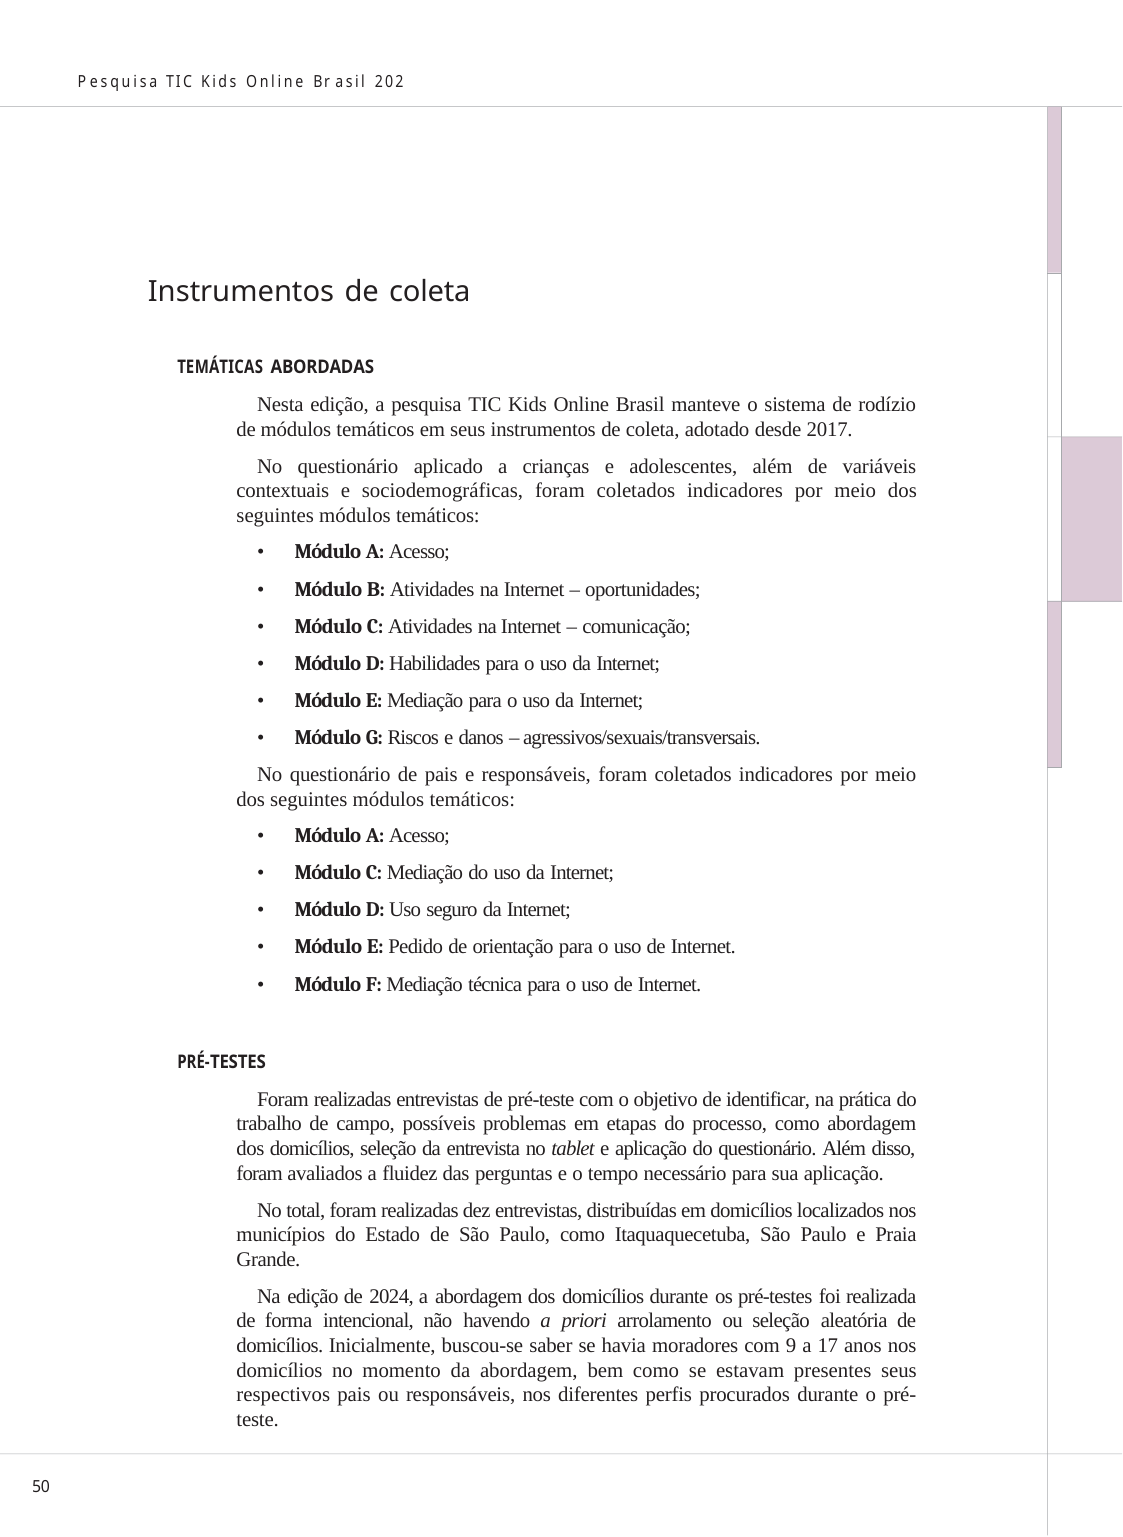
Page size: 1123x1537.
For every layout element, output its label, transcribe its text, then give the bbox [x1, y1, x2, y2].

text Foram realizadas entrevistas de pré-teste com o objetivo de identificar, na prática do trabalho de campo, possíveis problemas em etapas do processo, como abordagem dos domicílios, seleção da entrevista no tablet e aplicação do questionário. Além disso, foram avaliados a fluidez das perguntas e o tempo necessário para sua aplicação. [236, 1087, 917, 1185]
text Na edição de 2024, a abordagem dos domicílios durante os pré-testes foi realizada de forma intencional, não havendo a priori arrolamento ou seleção aleatória de domicílios. Inicialmente, buscou-se saber se havia moradores com 9 a 17 anos nos domicílios no momento da abordagem, bem como se estavam presentes seus respectivos pais ou responsáveis, nos diferentes perfis procurados durante o pré-teste. [236, 1283, 917, 1431]
text Nesta edição, a pesquisa TIC Kids Online Brasil manteve o sistema de rodízio de módulos temáticos em seus instrumentos de coleta, adotado desde 2017. [236, 392, 917, 441]
list Módulo A: Acesso; [257, 823, 990, 848]
list Módulo G: Riscos e danos – agressivos/sexuais/transversais. [257, 725, 990, 749]
subtitle Instrumentos de coleta [148, 270, 990, 310]
list Módulo F: Mediação técnica para o uso de Internet. [257, 972, 990, 996]
list Módulo E: Pedido de orientação para o uso de Internet. [257, 934, 990, 959]
list Módulo C: Atividades na Internet – comunicação; [257, 614, 990, 638]
list Módulo D: Habilidades para o uso da Internet; [257, 651, 990, 675]
list Módulo D: Uso seguro da Internet; [257, 897, 990, 922]
list Módulo A: Acesso; [257, 539, 990, 564]
list Módulo B: Atividades na Internet – oportunidades; [257, 577, 990, 601]
text PRÉ-TESTES [177, 1048, 990, 1073]
text No questionário aplicado a crianças e adolescentes, além de variáveis contextuais e sociodemográficas, foram coletados indicadores por meio dos seguintes módulos temáticos: [236, 454, 917, 527]
text No questionário de pais e responsáveis, foram coletados indicadores por meio dos seguintes módulos temáticos: [236, 762, 916, 811]
list Módulo E: Mediação para o uso da Internet; [257, 688, 990, 712]
list Módulo C: Mediação do uso da Internet; [257, 860, 990, 885]
text No total, foram realizadas dez entrevistas, distribuídas em domicílios localizados nos municípios do Estado de São Paulo, como Itaquaquecetuba, São Paulo e Praia Grande. [236, 1197, 917, 1271]
text TEMÁTICAS ABORDADAS [177, 354, 990, 379]
